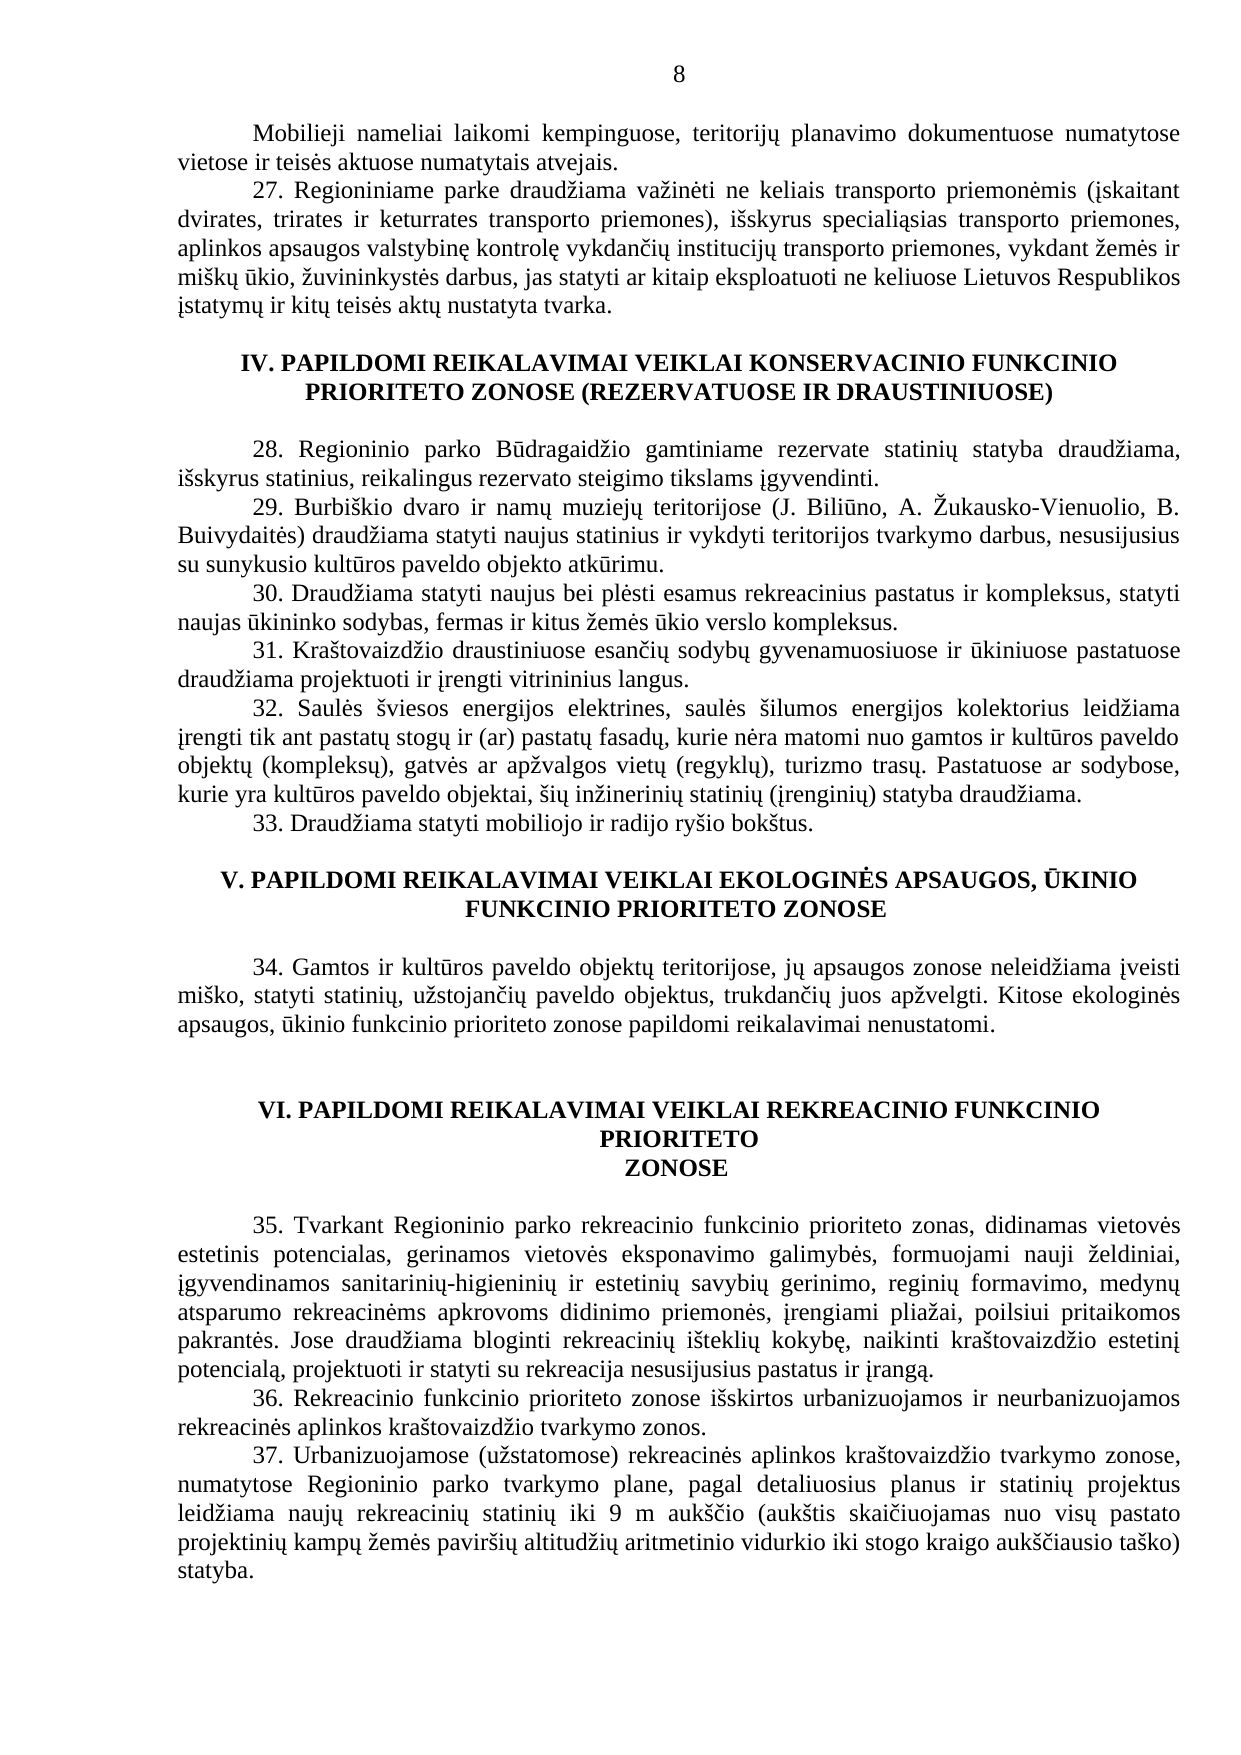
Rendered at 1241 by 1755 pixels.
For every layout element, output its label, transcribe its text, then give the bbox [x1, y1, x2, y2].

text IV. PAPILDOMI REIKALAVIMAI VEIKLAI Konservacinio funkcinio prioriteto zonosE (rezervatUOSE ir draustiniUOSE) [177, 348, 1181, 406]
text 31. Kraštovaizdžio draustiniuose esančių sodybų gyvenamuosiuose ir ūkiniuose pastatuose draudžiama projektuoti ir įrengti vitrininius langus. [177, 636, 1181, 693]
text 34. Gamtos ir kultūros paveldo objektų teritorijose, jų apsaugos zonose neleidžiama įveisti miško, statyti statinių, užstojančių paveldo objektus, trukdančių juos apžvelgti. Kitose ekologinės apsaugos, ūkinio funkcinio prioriteto zonose papildomi reikalavimai nenustatomi. [177, 952, 1181, 1038]
text 28. Regioninio parko Būdragaidžio gamtiniame rezervate statinių statyba draudžiama, išskyrus statinius, reikalingus rezervato steigimo tikslams įgyvendinti. [177, 434, 1181, 492]
text Mobilieji nameliai laikomi kempinguose, teritorijų planavimo dokumentuose numatytose vietose ir teisės aktuose numatytais atvejais. [177, 118, 1181, 176]
text 27. Regioniniame parke draudžiama važinėti ne keliais transporto priemonėmis (įskaitant dvirates, trirates ir keturrates transporto priemones), išskyrus specialiąsias transporto priemones, aplinkos apsaugos valstybinę kontrolę vykdančių institucijų transporto priemones, vykdant žemės ir miškų ūkio, žuvininkystės darbus, jas statyti ar kitaip eksploatuoti ne keliuose Lietuvos Respublikos įstatymų ir kitų teisės aktų nustatyta tvarka. [177, 176, 1181, 319]
text v. PAPILDOMI REIKALAVIMAI VEIKLAI EKOLOGINĖS APSAUGOS, ūkinio funkcinio prioriteto zonOSE [177, 866, 1181, 923]
text VI. PAPILDOMI REIKALAVIMAI VEIKLAI rekreacinio funkcinio prioriteto [177, 1096, 1181, 1153]
text 37. Urbanizuojamose (užstatomose) rekreacinės aplinkos kraštovaizdžio tvarkymo zonose, numatytose Regioninio parko tvarkymo plane, pagal detaliuosius planus ir statinių projektus leidžiama naujų rekreacinių statinių iki 9 m aukščio (aukštis skaičiuojamas nuo visų pastato projektinių kampų žemės paviršių altitudžių aritmetinio vidurkio iki stogo kraigo aukščiausio taško) statyba. [177, 1441, 1181, 1584]
text zonOSE [177, 1153, 1181, 1182]
text 30. Draudžiama statyti naujus bei plėsti esamus rekreacinius pastatus ir kompleksus, statyti naujas ūkininko sodybas, fermas ir kitus žemės ūkio verslo kompleksus. [177, 578, 1181, 636]
text 35. Tvarkant Regioninio parko rekreacinio funkcinio prioriteto zonas, didinamas vietovės estetinis potencialas, gerinamos vietovės eksponavimo galimybės, formuojami nauji želdiniai, įgyvendinamos sanitarinių-higieninių ir estetinių savybių gerinimo, reginių formavimo, medynų atsparumo rekreacinėms apkrovoms didinimo priemonės, įrengiami pliažai, poilsiui pritaikomos pakrantės. Jose draudžiama bloginti rekreacinių išteklių kokybę, naikinti kraštovaizdžio estetinį potencialą, projektuoti ir statyti su rekreacija nesusijusius pastatus ir įrangą. [177, 1211, 1181, 1383]
text 36. Rekreacinio funkcinio prioriteto zonose išskirtos urbanizuojamos ir neurbanizuojamos rekreacinės aplinkos kraštovaizdžio tvarkymo zonos. [177, 1383, 1181, 1441]
text 33. Draudžiama statyti mobiliojo ir radijo ryšio bokštus. [177, 808, 1181, 837]
text 32. Saulės šviesos energijos elektrines, saulės šilumos energijos kolektorius leidžiama įrengti tik ant pastatų stogų ir (ar) pastatų fasadų, kurie nėra matomi nuo gamtos ir kultūros paveldo objektų (kompleksų), gatvės ar apžvalgos vietų (regyklų), turizmo trasų. Pastatuose ar sodybose, kurie yra kultūros paveldo objektai, šių inžinerinių statinių (įrenginių) statyba draudžiama. [177, 693, 1181, 808]
text 29. Burbiškio dvaro ir namų muziejų teritorijose (J. Biliūno, A. Žukausko-Vienuolio, B. Buivydaitės) draudžiama statyti naujus statinius ir vykdyti teritorijos tvarkymo darbus, nesusijusius su sunykusio kultūros paveldo objekto atkūrimu. [177, 492, 1181, 578]
